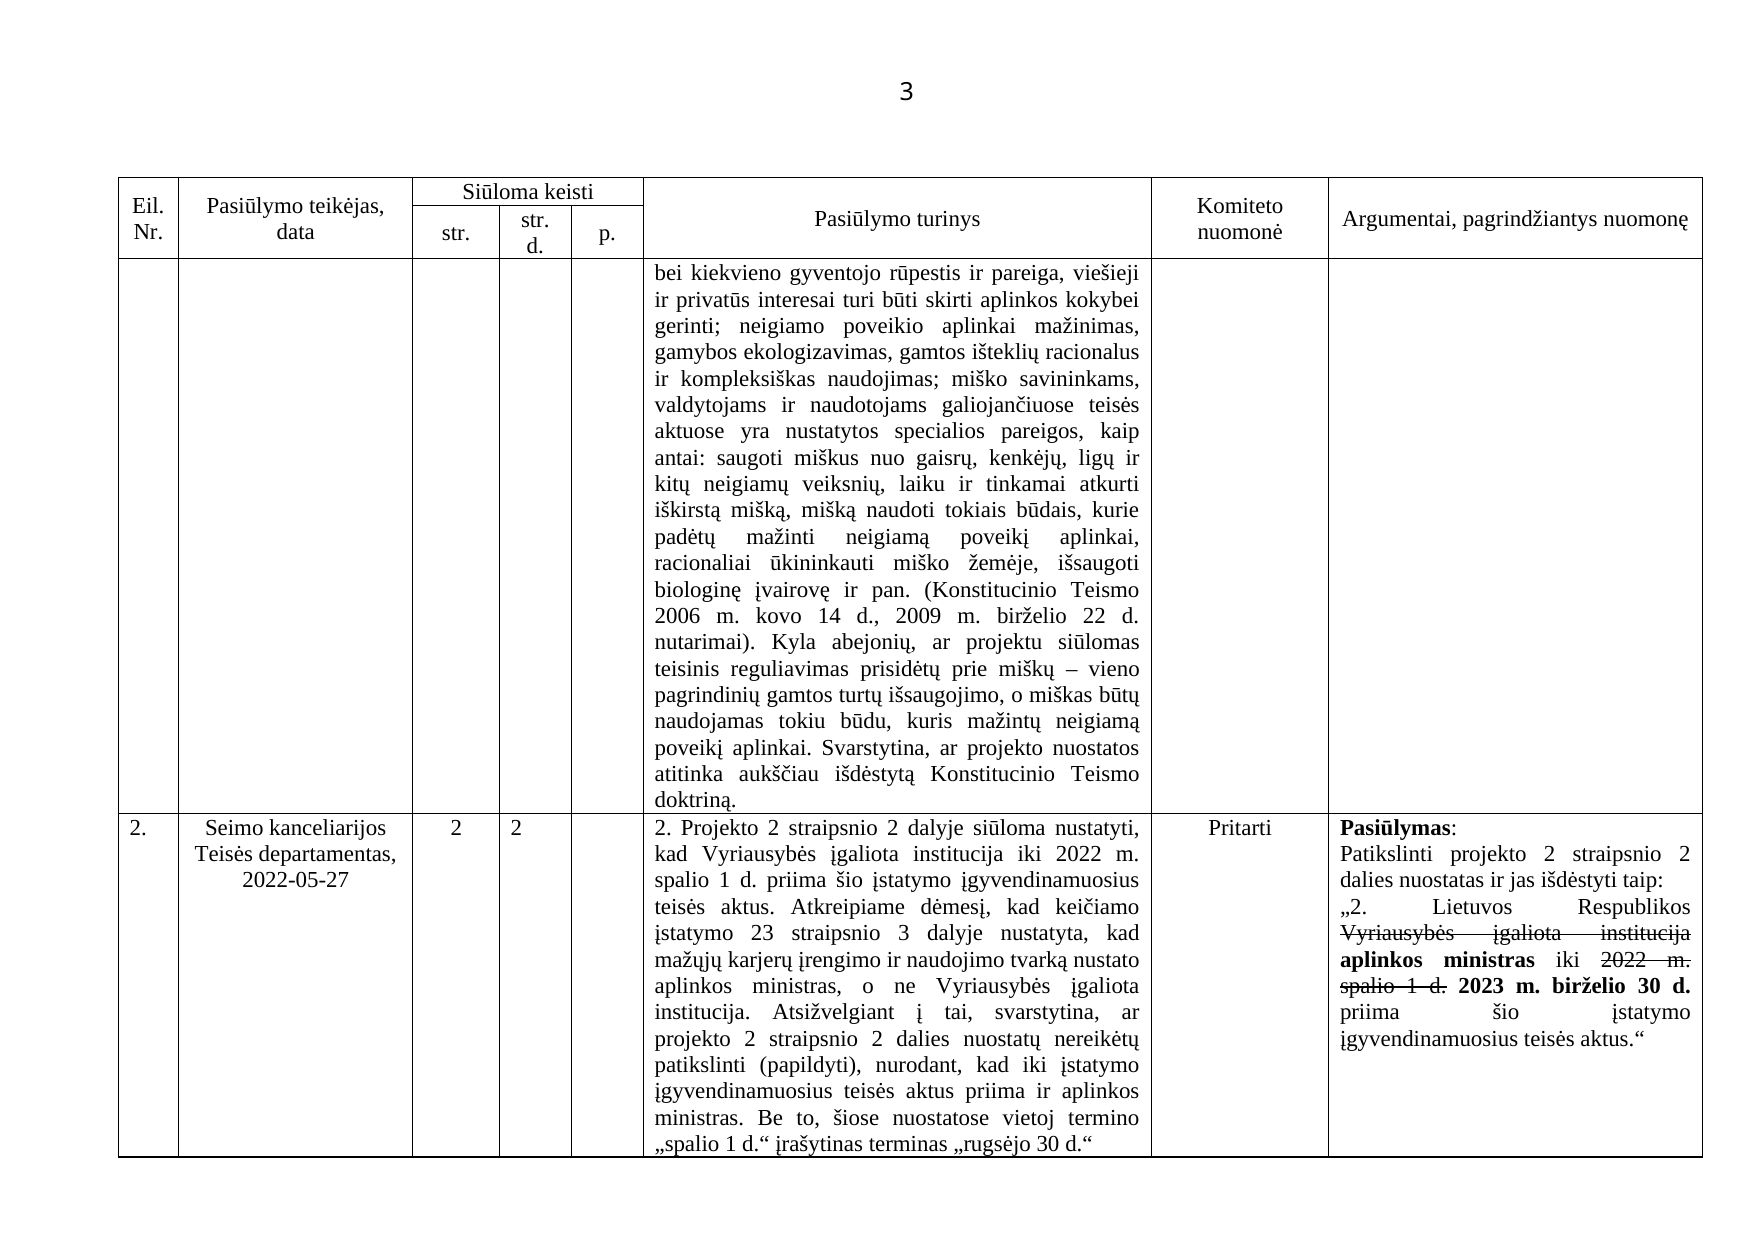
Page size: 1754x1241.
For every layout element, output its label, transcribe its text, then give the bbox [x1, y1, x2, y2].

table_header Argumentai, pagrindžiantys nuomonę [1329, 178, 1702, 258]
table_cell 2 [413, 814, 499, 1156]
table_cell bei kiekvieno gyventojo rūpestis ir pareiga, viešieji ir privatūs interesai turi būti skirti aplinkos kokybei gerinti; neigiamo poveikio aplinkai mažinimas, gamybos ekologizavimas, gamtos išteklių racionalus ir kompleksiškas naudojimas; miško savininkams, valdytojams ir naudotojams galiojančiuose teisės aktuose yra nustatytos specialios pareigos, kaip antai: saugoti miškus nuo gaisrų, kenkėjų, ligų ir kitų neigiamų veiksnių, laiku ir tinkamai atkurti iškirstą mišką, mišką naudoti tokiais būdais, kurie padėtų mažinti neigiamą poveikį aplinkai, racionaliai ūkininkauti miško žemėje, išsaugoti biologinę įvairovę ir pan. (Konstitucinio Teismo 2006 m. kovo 14 d., 2009 m. birželio 22 d. nutarimai). Kyla abejonių, ar projektu siūlomas teisinis reguliavimas prisidėtų prie miškų – vieno pagrindinių gamtos turtų išsaugojimo, o miškas būtų naudojamas tokiu būdu, kuris mažintų neigiamą poveikį aplinkai. Svarstytina, ar projekto nuostatos atitinka aukščiau išdėstytą Konstitucinio Teismo doktriną. [644, 259, 1151, 813]
table_header Siūloma keisti [413, 178, 643, 204]
table_cell Seimo kanceliarijos Teisės departamentas, 2022-05-27 [179, 814, 412, 1156]
table_cell str. d. [500, 206, 571, 258]
table_cell p. [572, 206, 643, 258]
table_cell [1329, 259, 1702, 813]
table_header Pasiūlymo turinys [644, 178, 1151, 258]
table_cell 2 [500, 814, 571, 1156]
table_header Pasiūlymo teikėjas, data [179, 178, 412, 258]
table_cell 2. Projekto 2 straipsnio 2 dalyje siūloma nustatyti, kad Vyriausybės įgaliota institucija iki 2022 m. spalio 1 d. priima šio įstatymo įgyvendinamuosius teisės aktus. Atkreipiame dėmesį, kad keičiamo įstatymo 23 straipsnio 3 dalyje nustatyta, kad mažųjų karjerų įrengimo ir naudojimo tvarką nustato aplinkos ministras, o ne Vyriausybės įgaliota institucija. Atsižvelgiant į tai, svarstytina, ar projekto 2 straipsnio 2 dalies nuostatų nereikėtų patikslinti (papildyti), nurodant, kad iki įstatymo įgyvendinamuosius teisės aktus priima ir aplinkos ministras. Be to, šiose nuostatose vietoj termino „spalio 1 d.“ įrašytinas terminas „rugsėjo 30 d.“ [644, 814, 1151, 1156]
table_cell 2. [119, 814, 178, 1156]
table_cell [500, 259, 571, 813]
table_cell [119, 259, 178, 813]
table_cell [1152, 259, 1328, 813]
table_cell str. [413, 206, 499, 258]
table_cell Pritarti [1152, 814, 1328, 1156]
table_cell [179, 259, 412, 813]
table_cell [572, 259, 643, 813]
table_cell [413, 259, 499, 813]
table_cell Pasiūlymas: Patikslinti projekto 2 straipsnio 2 dalies nuostatas ir jas išdėstyti taip: „2. Lietuvos Respublikos Vyriausybės įgaliota institucija aplinkos ministras iki 2022 m. spalio 1 d. 2023 m. birželio 30 d. priima šio įstatymo įgyvendinamuosius teisės aktus.“ [1329, 814, 1702, 1156]
table_header Komiteto nuomonė [1152, 178, 1328, 258]
table_header Eil. Nr. [119, 178, 178, 258]
table_cell [572, 814, 643, 1156]
